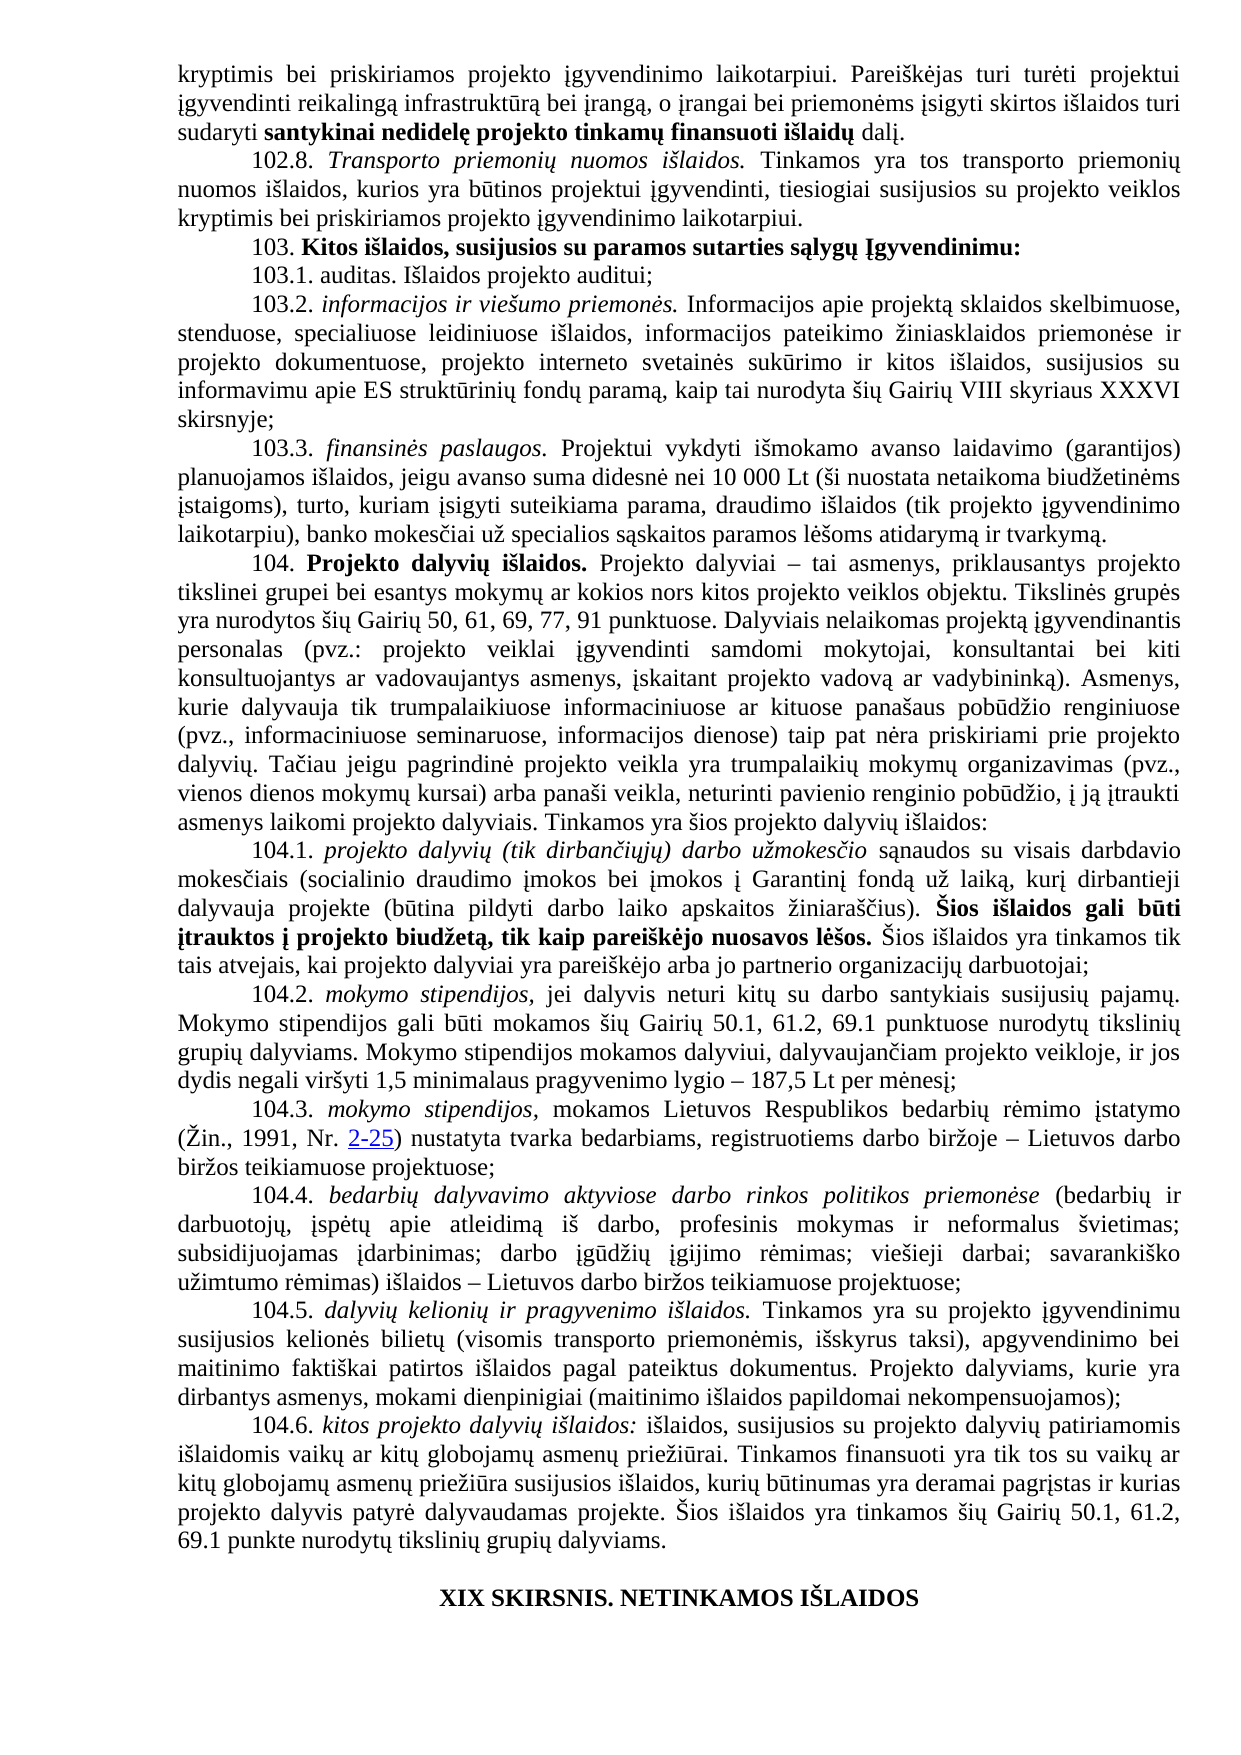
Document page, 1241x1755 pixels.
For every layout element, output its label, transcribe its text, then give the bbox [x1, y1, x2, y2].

text XIX SKIRSNIS. NETINKAMOS IŠLAIDOS [177, 1583, 1181, 1612]
text 104.1. projekto dalyvių (tik dirbančiųjų) darbo užmokesčio sąnaudos su visais darbdavio mokesčiais (socialinio draudimo įmokos bei įmokos į Garantinį fondą už laiką, kurį dirbantieji dalyvauja projekte (būtina pildyti darbo laiko apskaitos žiniaraščius). Šios išlaidos gali būti įtrauktos į projekto biudžetą, tik kaip pareiškėjo nuosavos lėšos. Šios išlaidos yra tinkamos tik tais atvejais, kai projekto dalyviai yra pareiškėjo arba jo partnerio organizacijų darbuotojai; [177, 835, 1181, 979]
text 103. Kitos išlaidos, susijusios su paramos sutarties sąlygų Įgyvendinimu: [177, 232, 1181, 260]
text 103.1. auditas. Išlaidos projekto auditui; [177, 260, 1181, 289]
text 104.3. mokymo stipendijos, mokamos Lietuvos Respublikos bedarbių rėmimo įstatymo (Žin., 1991, Nr. 2-25) nustatyta tvarka bedarbiams, registruotiems darbo biržoje – Lietuvos darbo biržos teikiamuose projektuose; [177, 1094, 1181, 1180]
text 104. Projekto dalyvių išlaidos. Projekto dalyviai – tai asmenys, priklausantys projekto tikslinei grupei bei esantys mokymų ar kokios nors kitos projekto veiklos objektu. Tikslinės grupės yra nurodytos šių Gairių 50, 61, 69, 77, 91 punktuose. Dalyviais nelaikomas projektą įgyvendinantis personalas (pvz.: projekto veiklai įgyvendinti samdomi mokytojai, konsultantai bei kiti konsultuojantys ar vadovaujantys asmenys, įskaitant projekto vadovą ar vadybininką). Asmenys, kurie dalyvauja tik trumpalaikiuose informaciniuose ar kituose panašaus pobūdžio renginiuose (pvz., informaciniuose seminaruose, informacijos dienose) taip pat nėra priskiriami prie projekto dalyvių. Tačiau jeigu pagrindinė projekto veikla yra trumpalaikių mokymų organizavimas (pvz., vienos dienos mokymų kursai) arba panaši veikla, neturinti pavienio renginio pobūdžio, į ją įtraukti asmenys laikomi projekto dalyviais. Tinkamos yra šios projekto dalyvių išlaidos: [177, 548, 1181, 835]
text kryptimis bei priskiriamos projekto įgyvendinimo laikotarpiui. Pareiškėjas turi turėti projektui įgyvendinti reikalingą infrastruktūrą bei įrangą, o įrangai bei priemonėms įsigyti skirtos išlaidos turi sudaryti santykinai nedidelę projekto tinkamų finansuoti išlaidų dalį. [177, 59, 1181, 145]
text 102.8. Transporto priemonių nuomos išlaidos. Tinkamos yra tos transporto priemonių nuomos išlaidos, kurios yra būtinos projektui įgyvendinti, tiesiogiai susijusios su projekto veiklos kryptimis bei priskiriamos projekto įgyvendinimo laikotarpiui. [177, 145, 1181, 232]
text 104.5. dalyvių kelionių ir pragyvenimo išlaidos. Tinkamos yra su projekto įgyvendinimu susijusios kelionės bilietų (visomis transporto priemonėmis, išskyrus taksi), apgyvendinimo bei maitinimo faktiškai patirtos išlaidos pagal pateiktus dokumentus. Projekto dalyviams, kurie yra dirbantys asmenys, mokami dienpinigiai (maitinimo išlaidos papildomai nekompensuojamos); [177, 1295, 1181, 1410]
text 103.3. finansinės paslaugos. Projektui vykdyti išmokamo avanso laidavimo (garantijos) planuojamos išlaidos, jeigu avanso suma didesnė nei 10 000 Lt (ši nuostata netaikoma biudžetinėms įstaigoms), turto, kuriam įsigyti suteikiama parama, draudimo išlaidos (tik projekto įgyvendinimo laikotarpiu), banko mokesčiai už specialios sąskaitos paramos lėšoms atidarymą ir tvarkymą. [177, 433, 1181, 548]
text 104.4. bedarbių dalyvavimo aktyviose darbo rinkos politikos priemonėse (bedarbių ir darbuotojų, įspėtų apie atleidimą iš darbo, profesinis mokymas ir neformalus švietimas; subsidijuojamas įdarbinimas; darbo įgūdžių įgijimo rėmimas; viešieji darbai; savarankiško užimtumo rėmimas) išlaidos – Lietuvos darbo biržos teikiamuose projektuose; [177, 1180, 1181, 1295]
text 104.6. kitos projekto dalyvių išlaidos: išlaidos, susijusios su projekto dalyvių patiriamomis išlaidomis vaikų ar kitų globojamų asmenų priežiūrai. Tinkamos finansuoti yra tik tos su vaikų ar kitų globojamų asmenų priežiūra susijusios išlaidos, kurių būtinumas yra deramai pagrįstas ir kurias projekto dalyvis patyrė dalyvaudamas projekte. Šios išlaidos yra tinkamos šių Gairių 50.1, 61.2, 69.1 punkte nurodytų tikslinių grupių dalyviams. [177, 1410, 1181, 1554]
text 104.2. mokymo stipendijos, jei dalyvis neturi kitų su darbo santykiais susijusių pajamų. Mokymo stipendijos gali būti mokamos šių Gairių 50.1, 61.2, 69.1 punktuose nurodytų tikslinių grupių dalyviams. Mokymo stipendijos mokamos dalyviui, dalyvaujančiam projekto veikloje, ir jos dydis negali viršyti 1,5 minimalaus pragyvenimo lygio – 187,5 Lt per mėnesį; [177, 979, 1181, 1094]
text 103.2. informacijos ir viešumo priemonės. Informacijos apie projektą sklaidos skelbimuose, stenduose, specialiuose leidiniuose išlaidos, informacijos pateikimo žiniasklaidos priemonėse ir projekto dokumentuose, projekto interneto svetainės sukūrimo ir kitos išlaidos, susijusios su informavimu apie ES struktūrinių fondų paramą, kaip tai nurodyta šių Gairių VIII skyriaus XXXVI skirsnyje; [177, 289, 1181, 433]
